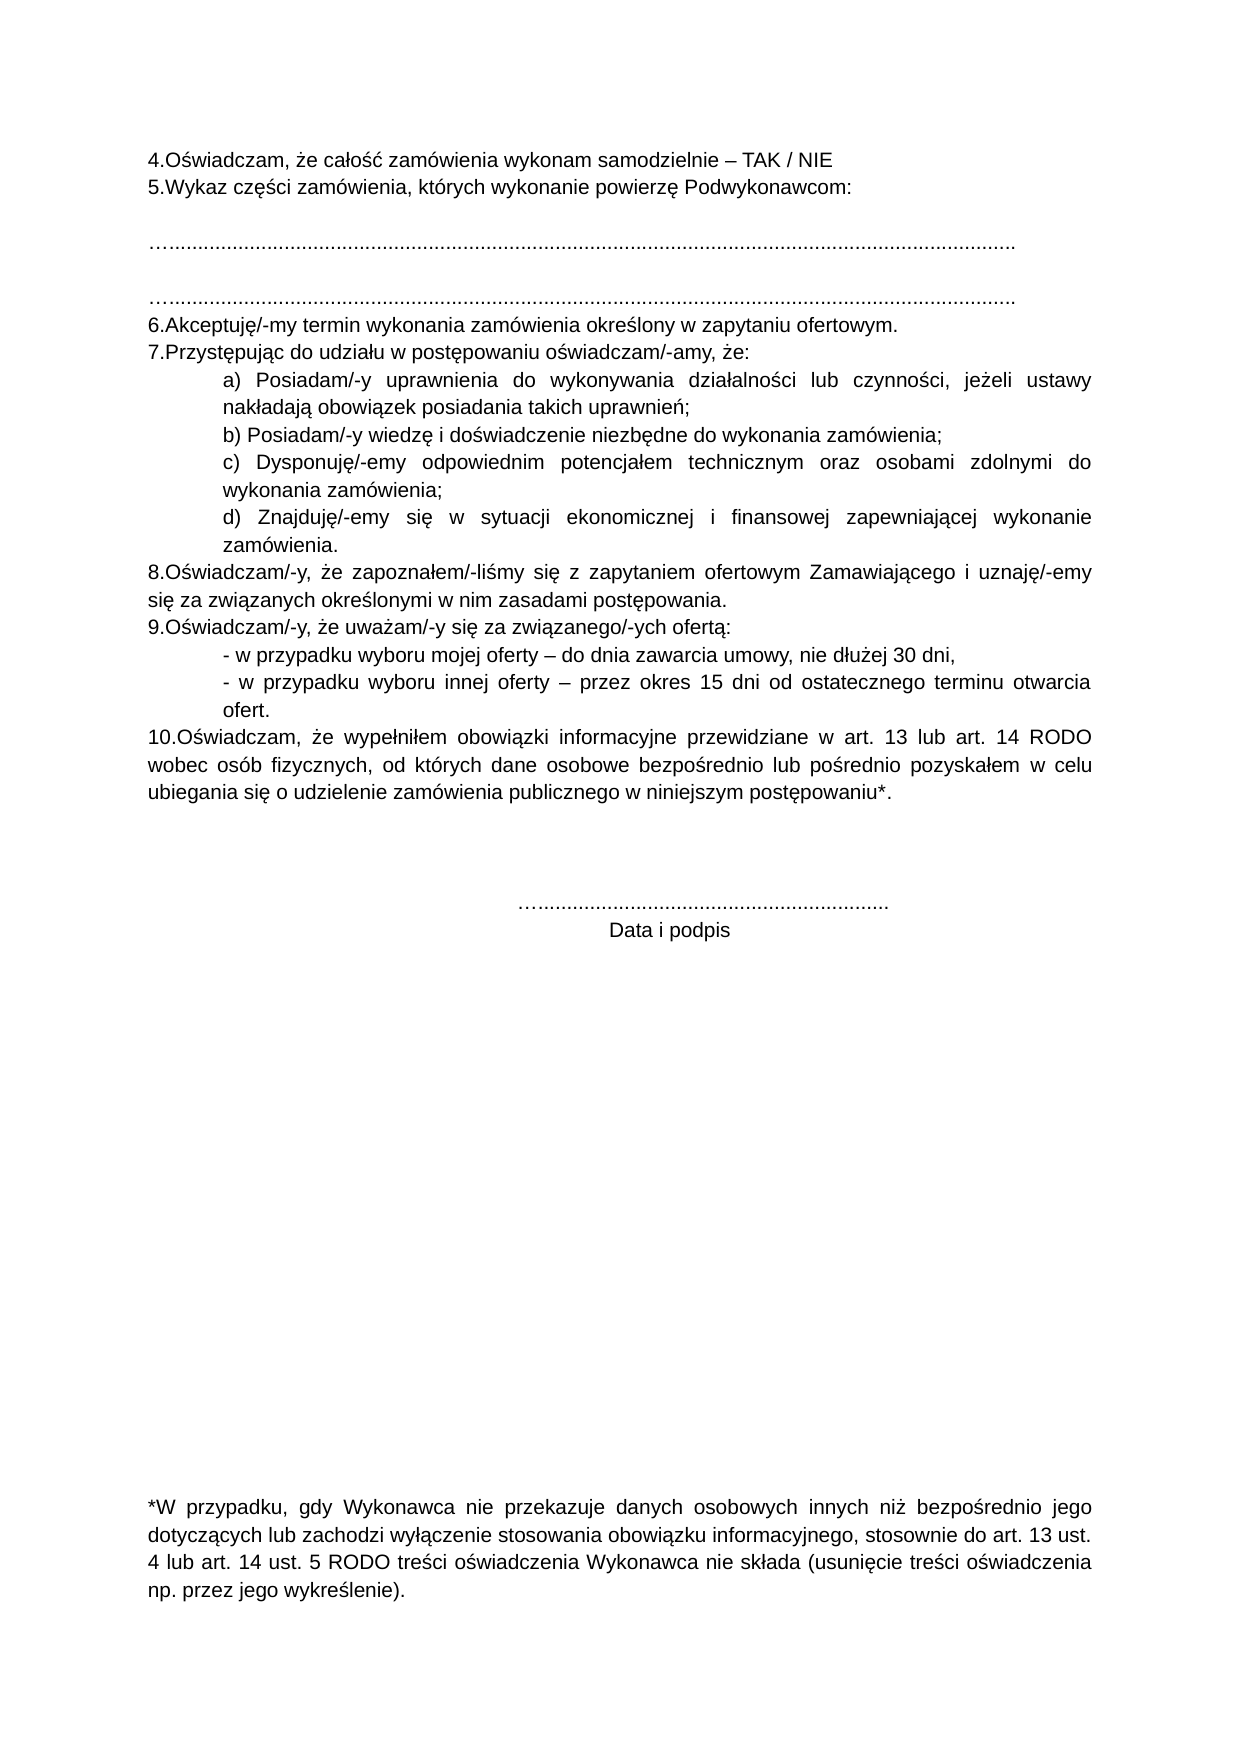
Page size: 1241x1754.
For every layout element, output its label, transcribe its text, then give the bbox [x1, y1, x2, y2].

text 10.Oświadczam, że wypełniłem obowiązki informacyjne przewidziane w art. 13 lub art. 14 RODO wobec osób fizycznych, od których dane osobowe bezpośrednio lub pośrednio pozyskałem w celu ubiegania się o udzielenie zamówienia publicznego w niniejszym postępowaniu*. [148, 725, 1093, 804]
text …................................................................................................................................................... [148, 230, 1093, 254]
text *W przypadku, gdy Wykonawca nie przekazuje danych osobowych innych niż bezpośrednio jego dotyczących lub zachodzi wyłączenie stosowania obowiązku informacyjnego, stosownie do art. 13 ust. 4 lub art. 14 ust. 5 RODO treści oświadczenia Wykonawca nie składa (usunięcie treści oświadczenia np. przez jego wykreślenie). [148, 1495, 1093, 1602]
text …................................................................................................................................................... [148, 285, 1093, 309]
list b) Posiadam/-y wiedzę i doświadczenie niezbędne do wykonania zamówienia; [185, 423, 1093, 447]
text 6.Akceptuję/-my termin wykonania zamówienia określony w zapytaniu ofertowym. [148, 313, 1093, 337]
list c) Dysponuję/-emy odpowiednim potencjałem technicznym oraz osobami zdolnymi do wykonania zamówienia; [185, 450, 1093, 502]
text 4.Oświadczam, że całość zamówienia wykonam samodzielnie – TAK / NIE [148, 148, 1093, 172]
text 5.Wykaz części zamówienia, których wykonanie powierzę Podwykonawcom: [148, 175, 1093, 199]
text 7.Przystępując do udziału w postępowaniu oświadczam/-amy, że: [148, 340, 1093, 364]
list - w przypadku wyboru mojej oferty – do dnia zawarcia umowy, nie dłużej 30 dni, [185, 643, 1093, 667]
list - w przypadku wyboru innej oferty – przez okres 15 dni od ostatecznego terminu otwarcia ofert. [185, 670, 1093, 722]
list a) Posiadam/-y uprawnienia do wykonywania działalności lub czynności, jeżeli ustawy nakładają obowiązek posiadania takich uprawnień; [185, 368, 1093, 419]
text …............................................................. [148, 890, 1093, 914]
list d) Znajduję/-emy się w sytuacji ekonomicznej i finansowej zapewniającej wykonanie zamówienia. [185, 505, 1093, 557]
text 9.Oświadczam/-y, że uważam/-y się za związanego/-ych ofertą: [148, 615, 1093, 639]
text 8.Oświadczam/-y, że zapoznałem/-liśmy się z zapytaniem ofertowym Zamawiającego i uznaję/-emy się za związanych określonymi w nim zasadami postępowania. [148, 560, 1093, 612]
text Data i podpis [148, 918, 1093, 942]
